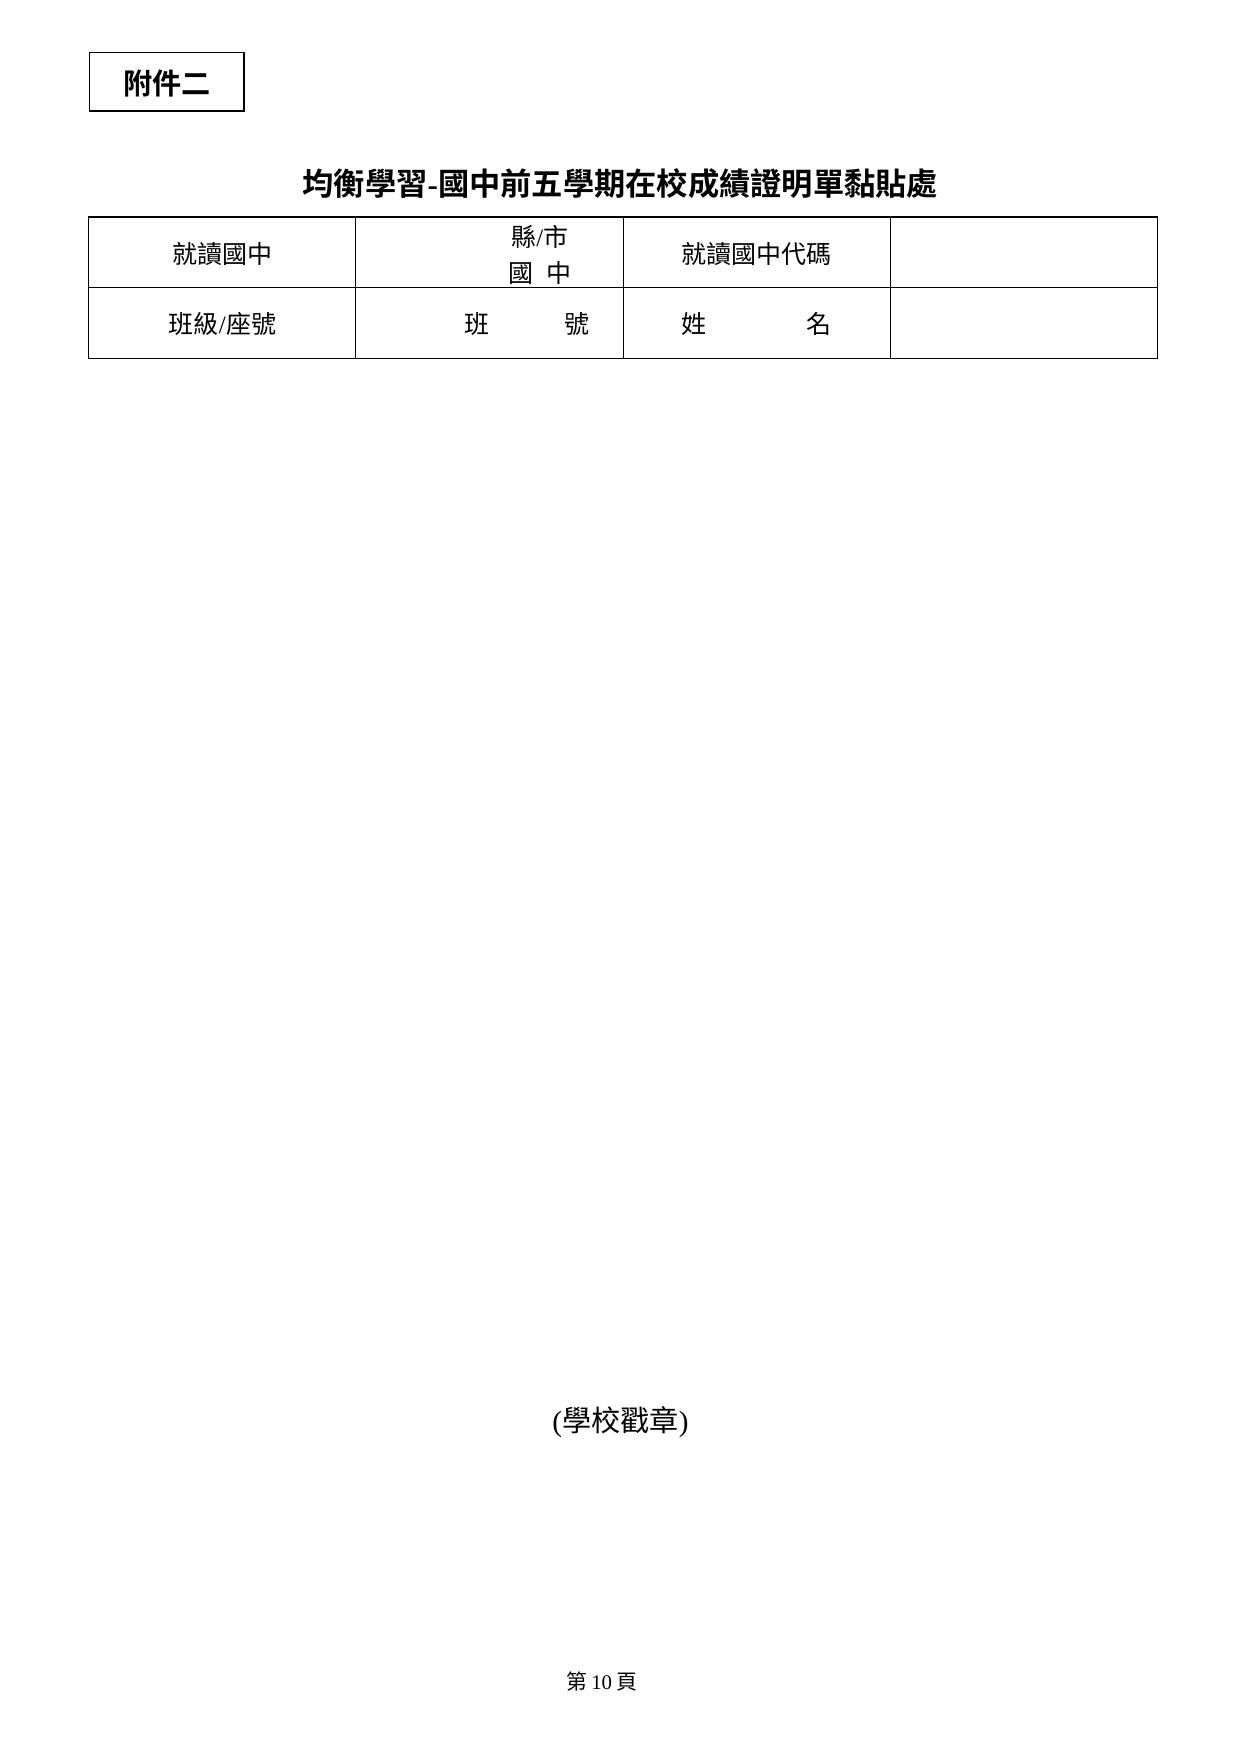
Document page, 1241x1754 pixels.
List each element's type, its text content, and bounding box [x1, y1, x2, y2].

table_header [891, 218, 1157, 287]
table_header 就讀國中代碼 [624, 218, 890, 287]
text 附件二 [105, 61, 228, 102]
table_cell 班 號 [356, 288, 623, 358]
table_header 縣/市 國 中 [356, 218, 623, 287]
table_cell [891, 288, 1157, 358]
table_cell 班級/座號 [89, 288, 355, 358]
table_header 就讀國中 [89, 218, 355, 287]
text (學校戳章) [89, 1397, 1152, 1440]
text [90, 53, 243, 110]
text 均衡學習-國中前五學期在校成績證明單黏貼處 [89, 159, 1152, 204]
table_cell 姓 名 [624, 288, 890, 358]
